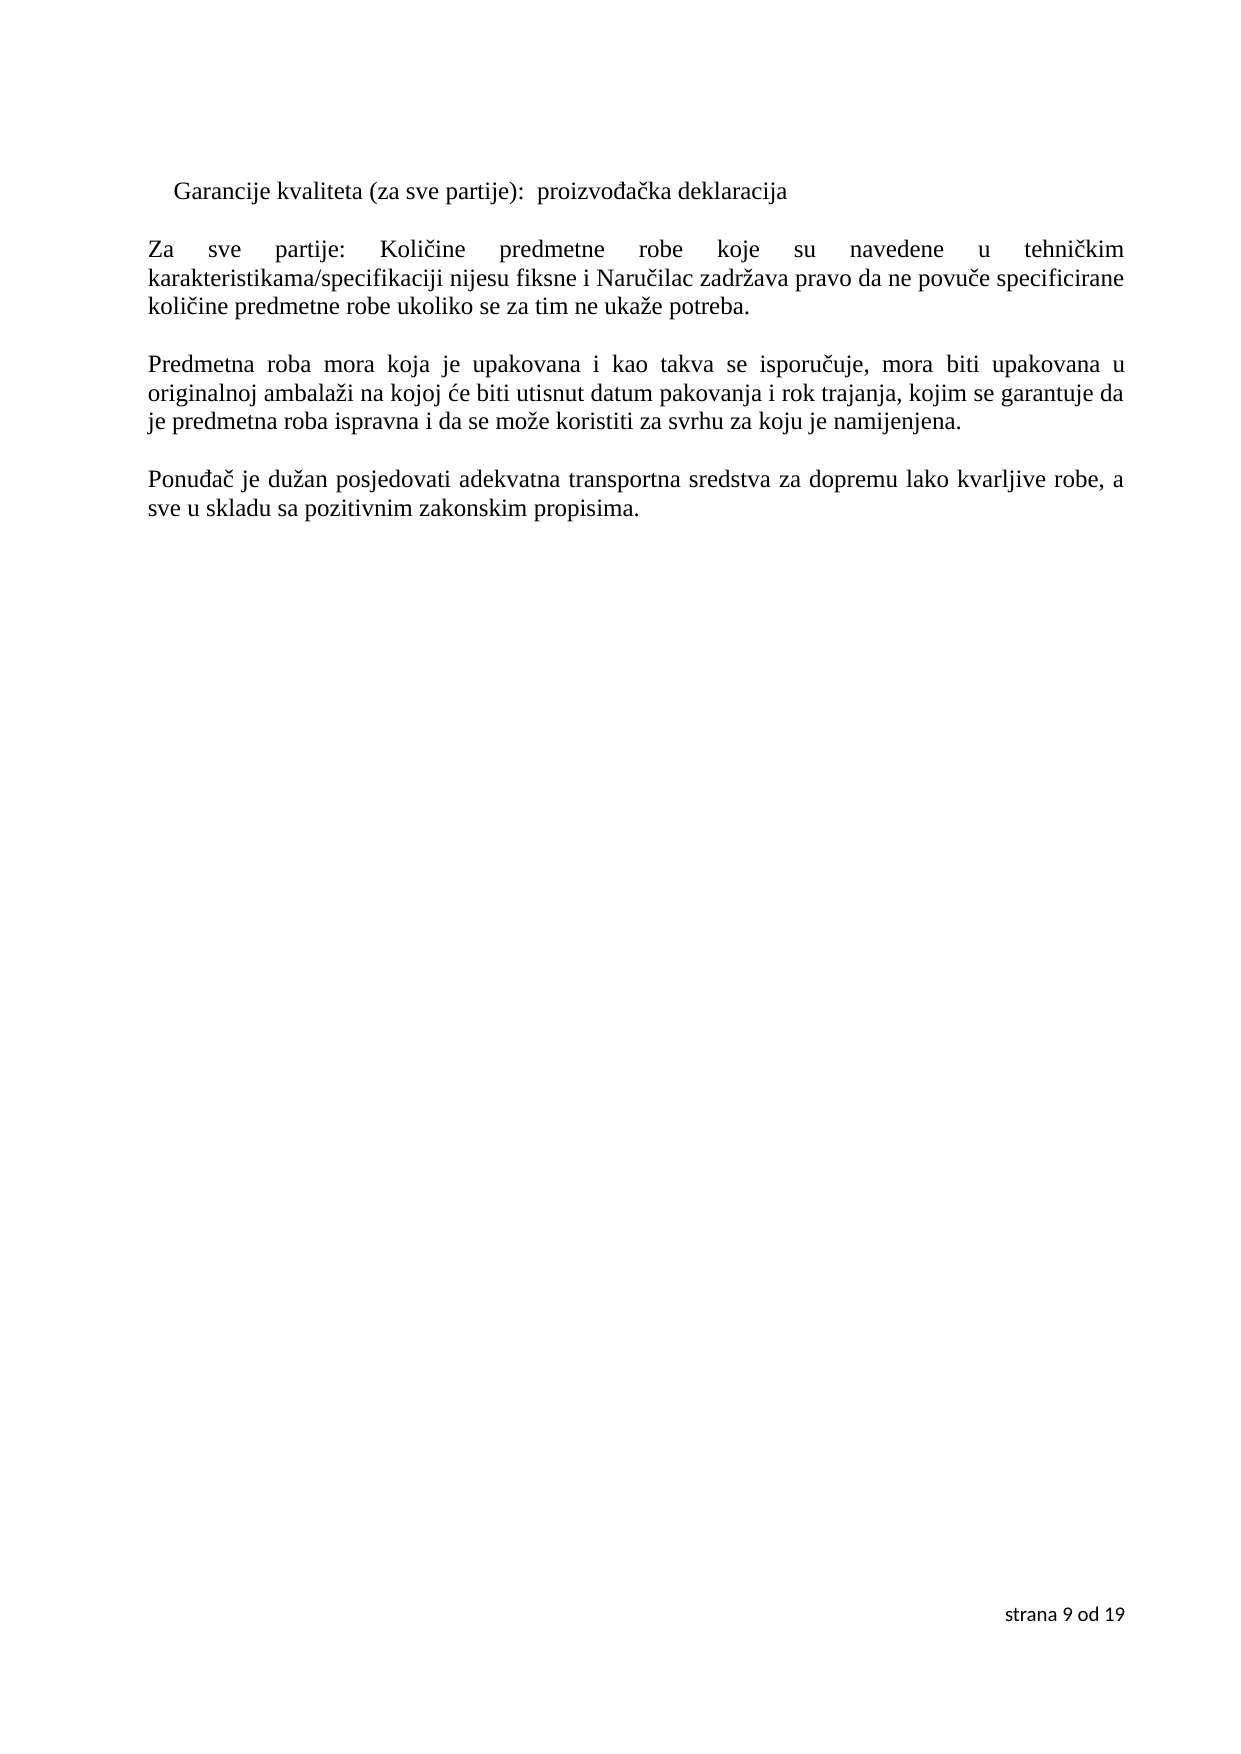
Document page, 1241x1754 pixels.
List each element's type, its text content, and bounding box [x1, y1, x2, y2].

text Ponuđač je dužan posjedovati adekvatna transportna sredstva za dopremu lako kvarljive robe, a sve u skladu sa pozitivnim zakonskim propisima. [148, 464, 1125, 521]
text  Garancije kvaliteta (za sve partije): proizvođačka deklaracija [148, 176, 1125, 205]
text Za sve partije: Količine predmetne robe koje su navedene u tehničkim karakteristikama/specifikaciji nijesu fiksne i Naručilac zadržava pravo da ne povuče specificirane količine predmetne robe ukoliko se za tim ne ukaže potreba. [148, 234, 1125, 320]
text Predmetna roba mora koja je upakovana i kao takva se isporučuje, mora biti upakovana u originalnoj ambalaži na kojoj će biti utisnut datum pakovanja i rok trajanja, kojim se garantuje da je predmetna roba ispravna i da se može koristiti za svrhu za koju je namijenjena. [148, 349, 1125, 435]
